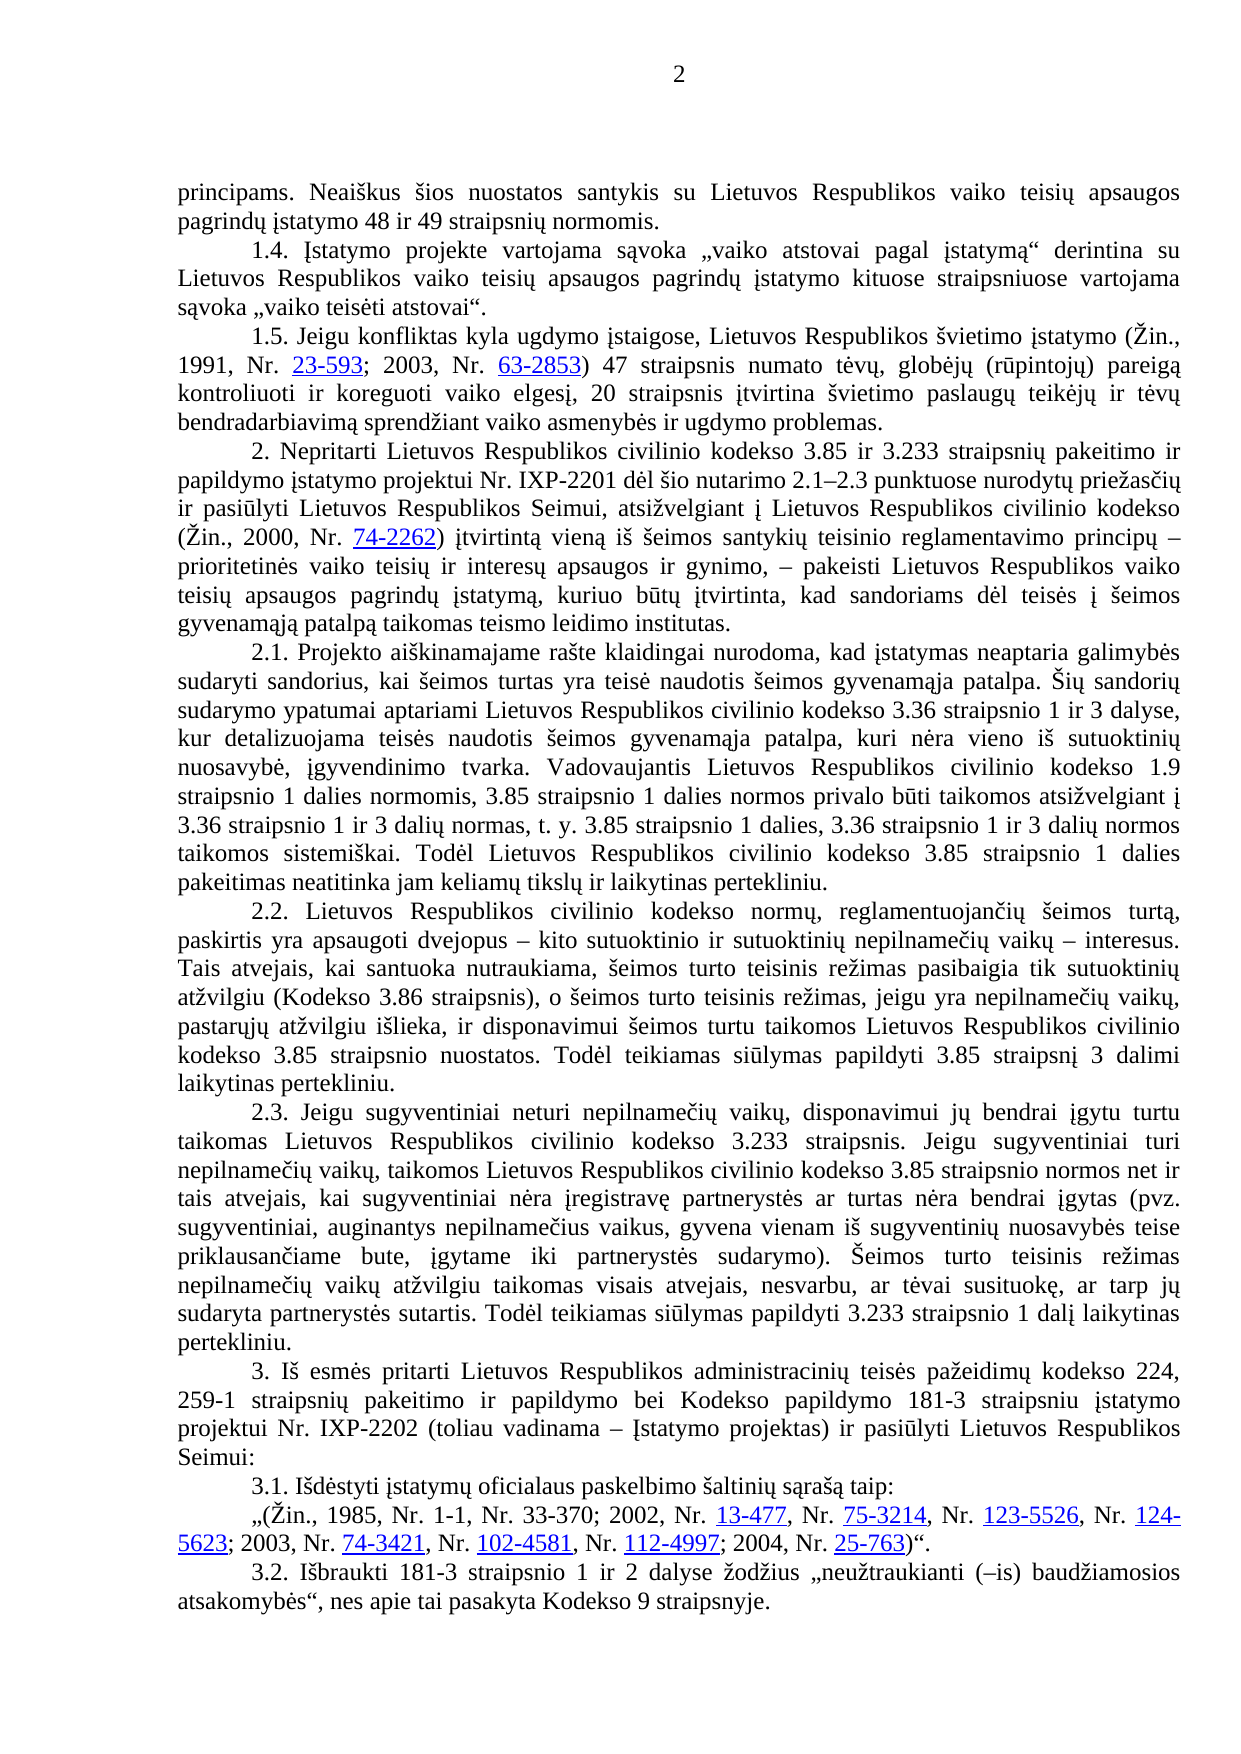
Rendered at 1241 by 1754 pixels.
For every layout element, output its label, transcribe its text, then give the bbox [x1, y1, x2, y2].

text 3.1. Išdėstyti įstatymų oficialaus paskelbimo šaltinių sąrašą taip: [177, 1471, 1181, 1500]
text 3.2. Išbraukti 181-3 straipsnio 1 ir 2 dalyse žodžius „neužtraukianti (–is) baudžiamosios atsakomybės“, nes apie tai pasakyta Kodekso 9 straipsnyje. [177, 1557, 1181, 1615]
text 2.1. Projekto aiškinamajame rašte klaidingai nurodoma, kad įstatymas neaptaria galimybės sudaryti sandorius, kai šeimos turtas yra teisė naudotis šeimos gyvenamąja patalpa. Šių sandorių sudarymo ypatumai aptariami Lietuvos Respublikos civilinio kodekso 3.36 straipsnio 1 ir 3 dalyse, kur detalizuojama teisės naudotis šeimos gyvenamąja patalpa, kuri nėra vieno iš sutuoktinių nuosavybė, įgyvendinimo tvarka. Vadovaujantis Lietuvos Respublikos civilinio kodekso 1.9 straipsnio 1 dalies normomis, 3.85 straipsnio 1 dalies normos privalo būti taikomos atsižvelgiant į 3.36 straipsnio 1 ir 3 dalių normas, t. y. 3.85 straipsnio 1 dalies, 3.36 straipsnio 1 ir 3 dalių normos taikomos sistemiškai. Todėl Lietuvos Respublikos civilinio kodekso 3.85 straipsnio 1 dalies pakeitimas neatitinka jam keliamų tikslų ir laikytinas pertekliniu. [177, 637, 1181, 896]
text 3. Iš esmės pritarti Lietuvos Respublikos administracinių teisės pažeidimų kodekso 224, 259-1 straipsnių pakeitimo ir papildymo bei Kodekso papildymo 181-3 straipsniu įstatymo projektui Nr. IXP-2202 (toliau vadinama – Įstatymo projektas) ir pasiūlyti Lietuvos Respublikos Seimui: [177, 1356, 1181, 1471]
text principams. Neaiškus šios nuostatos santykis su Lietuvos Respublikos vaiko teisių apsaugos pagrindų įstatymo 48 ir 49 straipsnių normomis. [177, 177, 1181, 235]
text 2. Nepritarti Lietuvos Respublikos civilinio kodekso 3.85 ir 3.233 straipsnių pakeitimo ir papildymo įstatymo projektui Nr. IXP-2201 dėl šio nutarimo 2.1–2.3 punktuose nurodytų priežasčių ir pasiūlyti Lietuvos Respublikos Seimui, atsižvelgiant į Lietuvos Respublikos civilinio kodekso (Žin., 2000, Nr. 74-2262) įtvirtintą vieną iš šeimos santykių teisinio reglamentavimo principų – prioritetinės vaiko teisių ir interesų apsaugos ir gynimo, – pakeisti Lietuvos Respublikos vaiko teisių apsaugos pagrindų įstatymą, kuriuo būtų įtvirtinta, kad sandoriams dėl teisės į šeimos gyvenamąją patalpą taikomas teismo leidimo institutas. [177, 436, 1181, 637]
text 1.4. Įstatymo projekte vartojama sąvoka „vaiko atstovai pagal įstatymą“ derintina su Lietuvos Respublikos vaiko teisių apsaugos pagrindų įstatymo kituose straipsniuose vartojama sąvoka „vaiko teisėti atstovai“. [177, 235, 1181, 321]
text 2.2. Lietuvos Respublikos civilinio kodekso normų, reglamentuojančių šeimos turtą, paskirtis yra apsaugoti dvejopus – kito sutuoktinio ir sutuoktinių nepilnamečių vaikų – interesus. Tais atvejais, kai santuoka nutraukiama, šeimos turto teisinis režimas pasibaigia tik sutuoktinių atžvilgiu (Kodekso 3.86 straipsnis), o šeimos turto teisinis režimas, jeigu yra nepilnamečių vaikų, pastarųjų atžvilgiu išlieka, ir disponavimui šeimos turtu taikomos Lietuvos Respublikos civilinio kodekso 3.85 straipsnio nuostatos. Todėl teikiamas siūlymas papildyti 3.85 straipsnį 3 dalimi laikytinas pertekliniu. [177, 896, 1181, 1097]
text 2.3. Jeigu sugyventiniai neturi nepilnamečių vaikų, disponavimui jų bendrai įgytu turtu taikomas Lietuvos Respublikos civilinio kodekso 3.233 straipsnis. Jeigu sugyventiniai turi nepilnamečių vaikų, taikomos Lietuvos Respublikos civilinio kodekso 3.85 straipsnio normos net ir tais atvejais, kai sugyventiniai nėra įregistravę partnerystės ar turtas nėra bendrai įgytas (pvz. sugyventiniai, auginantys nepilnamečius vaikus, gyvena vienam iš sugyventinių nuosavybės teise priklausančiame bute, įgytame iki partnerystės sudarymo). Šeimos turto teisinis režimas nepilnamečių vaikų atžvilgiu taikomas visais atvejais, nesvarbu, ar tėvai susituokę, ar tarp jų sudaryta partnerystės sutartis. Todėl teikiamas siūlymas papildyti 3.233 straipsnio 1 dalį laikytinas pertekliniu. [177, 1097, 1181, 1356]
text „(Žin., 1985, Nr. 1-1, Nr. 33-370; 2002, Nr. 13-477, Nr. 75-3214, Nr. 123-5526, Nr. 124-5623; 2003, Nr. 74-3421, Nr. 102-4581, Nr. 112-4997; 2004, Nr. 25-763)“. [177, 1500, 1181, 1557]
text 1.5. Jeigu konfliktas kyla ugdymo įstaigose, Lietuvos Respublikos švietimo įstatymo (Žin., 1991, Nr. 23-593; 2003, Nr. 63-2853) 47 straipsnis numato tėvų, globėjų (rūpintojų) pareigą kontroliuoti ir koreguoti vaiko elgesį, 20 straipsnis įtvirtina švietimo paslaugų teikėjų ir tėvų bendradarbiavimą sprendžiant vaiko asmenybės ir ugdymo problemas. [177, 321, 1181, 436]
